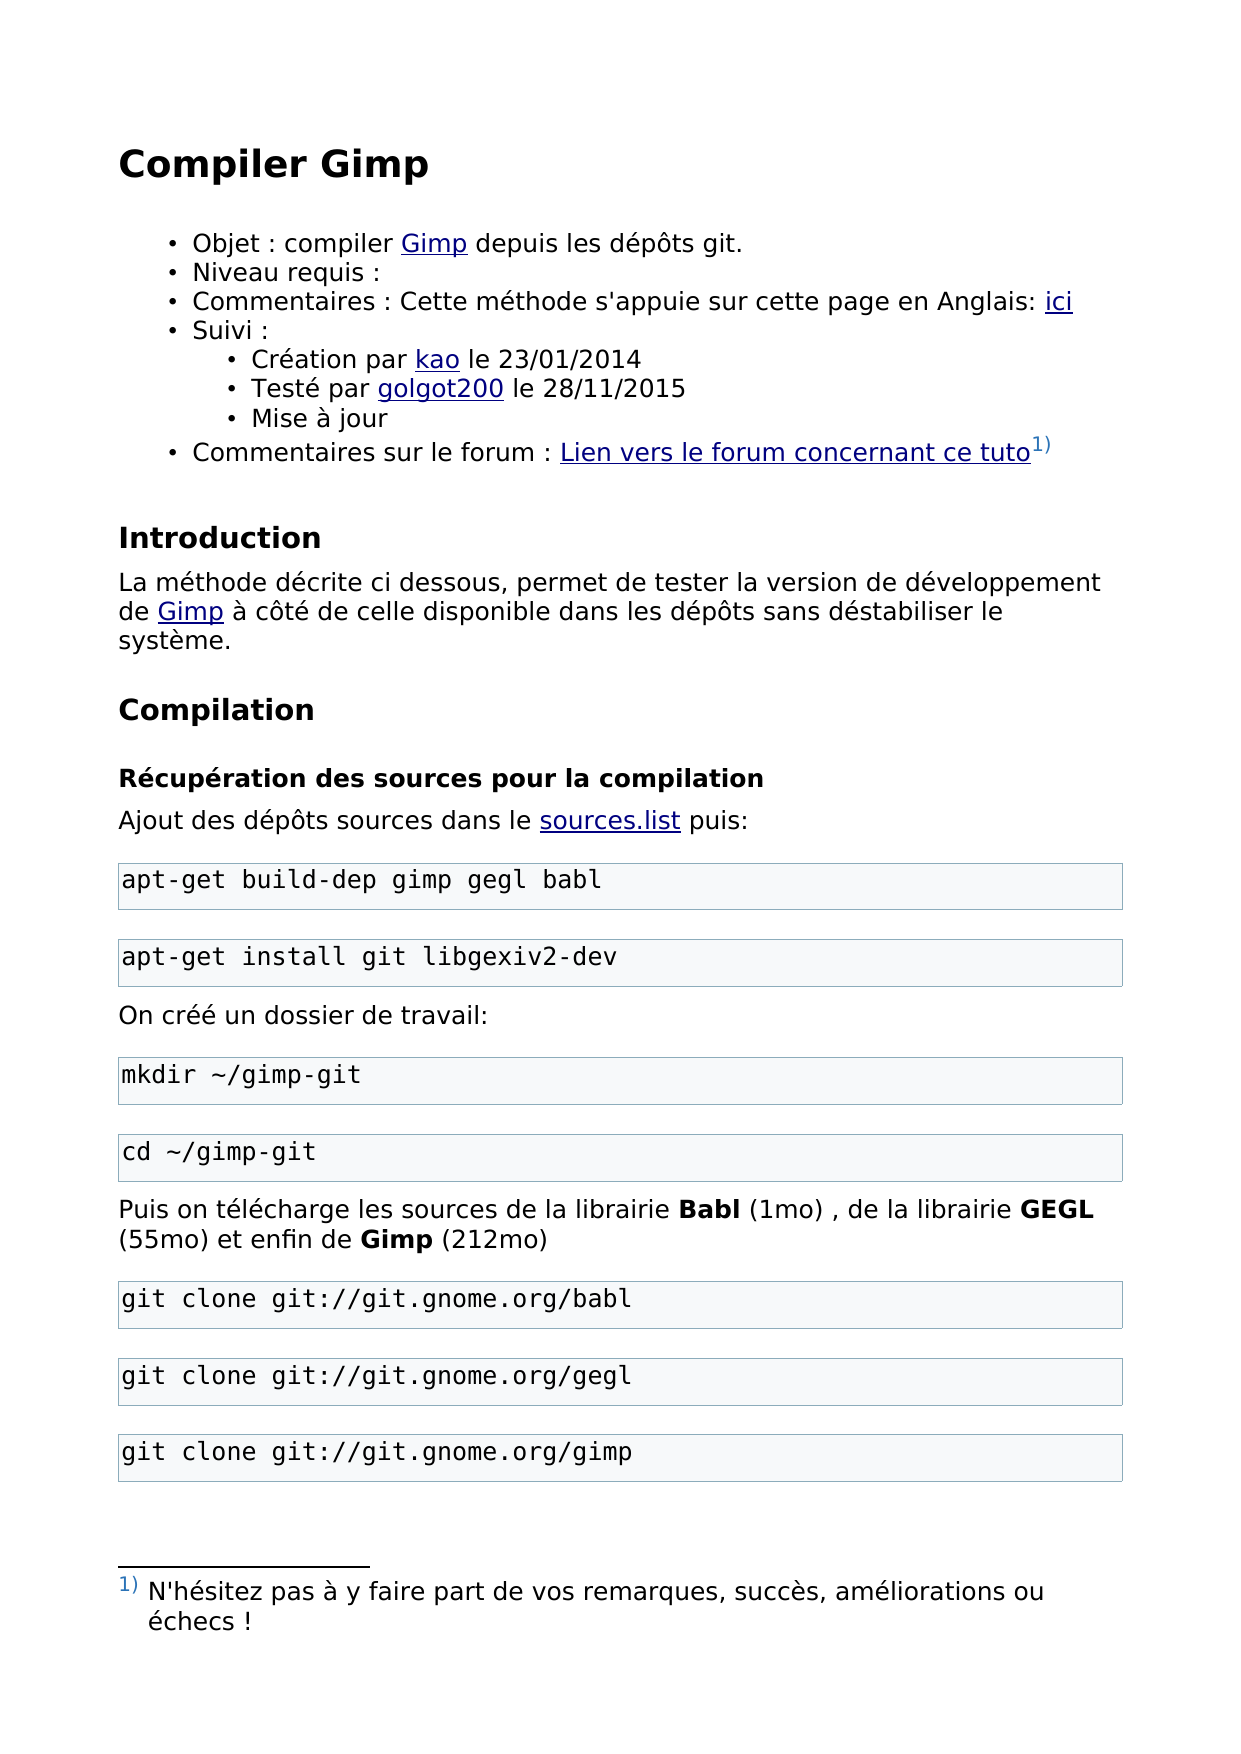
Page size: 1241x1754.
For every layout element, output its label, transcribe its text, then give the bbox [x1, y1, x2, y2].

list Testé par golgot200 le 28/11/2015 [236, 374, 1122, 404]
table_header git clone git://git.gnome.org/babl [119, 1282, 1122, 1328]
list Commentaires : Cette méthode s'appuie sur cette page en Anglais: ici [177, 287, 1122, 316]
table_header apt-get build-dep gimp gegl babl [119, 864, 1122, 909]
text On créé un dossier de travail: [118, 1001, 1122, 1030]
subtitle Compilation [118, 693, 1122, 727]
list N'hésitez pas à y faire part de vos remarques, succès, améliorations ou échecs ! [118, 1573, 1122, 1636]
table_header git clone git://git.gnome.org/gimp [119, 1435, 1122, 1481]
table_header cd ~/gimp-git [119, 1135, 1122, 1181]
table_header mkdir ~/gimp-git [119, 1058, 1122, 1104]
text Puis on télécharge les sources de la librairie Babl (1mo) , de la librairie GEGL (55mo) et enfin de Gimp (212mo) [118, 1196, 1122, 1254]
list Commentaires sur le forum : Lien vers le forum concernant ce tuto [177, 433, 1122, 467]
subtitle Compiler Gimp [118, 143, 1122, 187]
list Création par kao le 23/01/2014 [236, 345, 1122, 374]
table_header git clone git://git.gnome.org/gegl [119, 1359, 1122, 1405]
subtitle Récupération des sources pour la compilation [118, 764, 1122, 793]
list Objet : compiler Gimp depuis les dépôts git. [177, 229, 1122, 258]
subtitle Introduction [118, 521, 1122, 555]
list Niveau requis : [177, 258, 1122, 287]
table_header apt-get install git libgexiv2-dev [119, 940, 1122, 986]
text La méthode décrite ci dessous, permet de tester la version de développement de Gimp à côté de celle disponible dans les dépôts sans déstabiliser le système. [118, 568, 1122, 655]
list Mise à jour [236, 404, 1122, 433]
text Ajout des dépôts sources dans le sources.list puis: [118, 806, 1122, 835]
list Suivi : [177, 316, 1122, 345]
